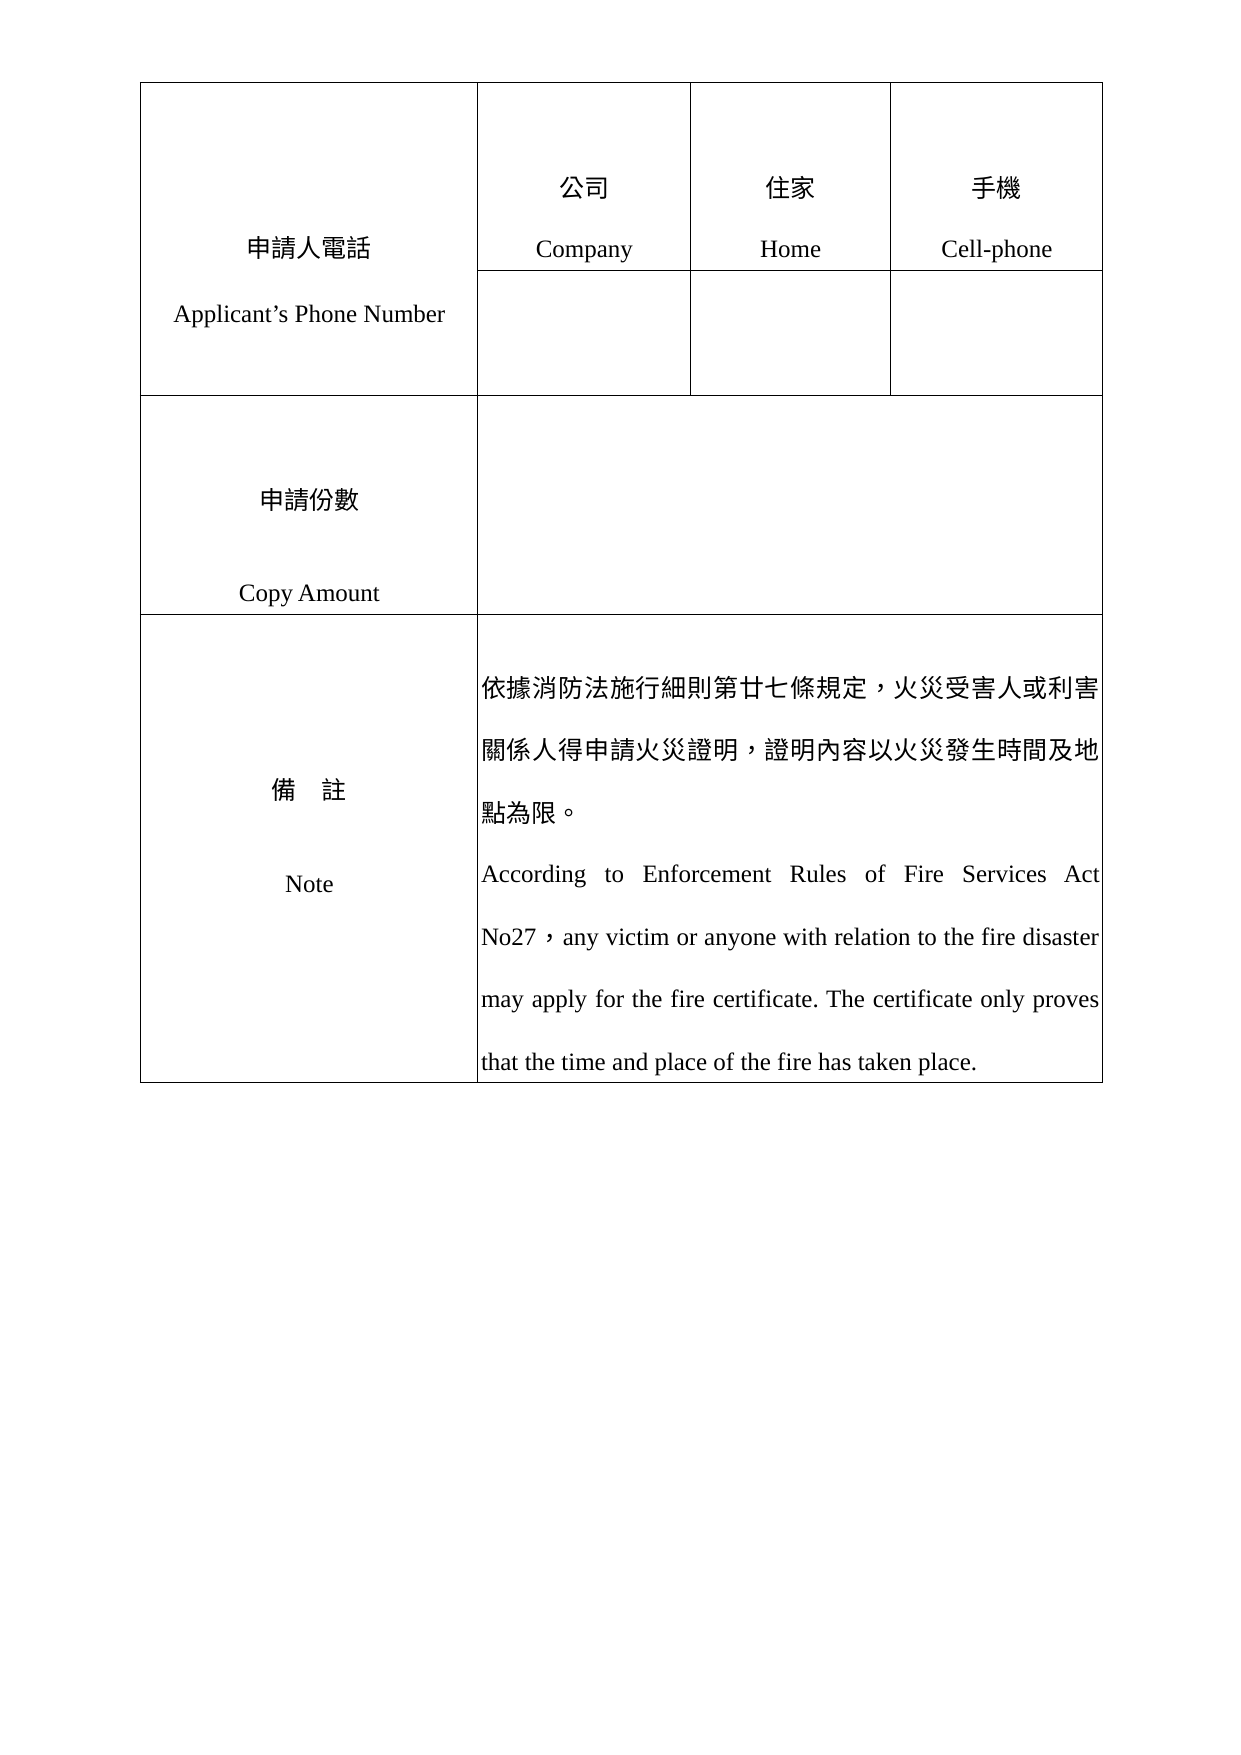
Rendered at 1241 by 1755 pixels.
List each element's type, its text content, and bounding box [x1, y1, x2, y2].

table_cell 備 註 Note [141, 615, 477, 1082]
table_cell 手機 Cell-phone [891, 83, 1102, 270]
table_cell [478, 396, 1102, 614]
table_cell 住家 Home [691, 83, 890, 270]
table_cell [891, 271, 1102, 395]
table_cell [691, 271, 890, 395]
table_cell 依據消防法施行細則第廿七條規定，火災受害人或利害關係人得申請火災證明，證明內容以火災發生時間及地點為限。 According to Enforcement Rules of Fire Services Act No27，any victim or anyone with relation to the fire disaster may apply for the fire certificate. The certificate only proves that the time and place of the fire has taken place. [478, 615, 1102, 1082]
table_cell 申請份數 Copy Amount [141, 396, 477, 614]
table_cell 公司 Company [478, 83, 690, 270]
table_cell 申請人電話 Applicant’s Phone Number [141, 83, 477, 395]
table_cell [478, 271, 690, 395]
